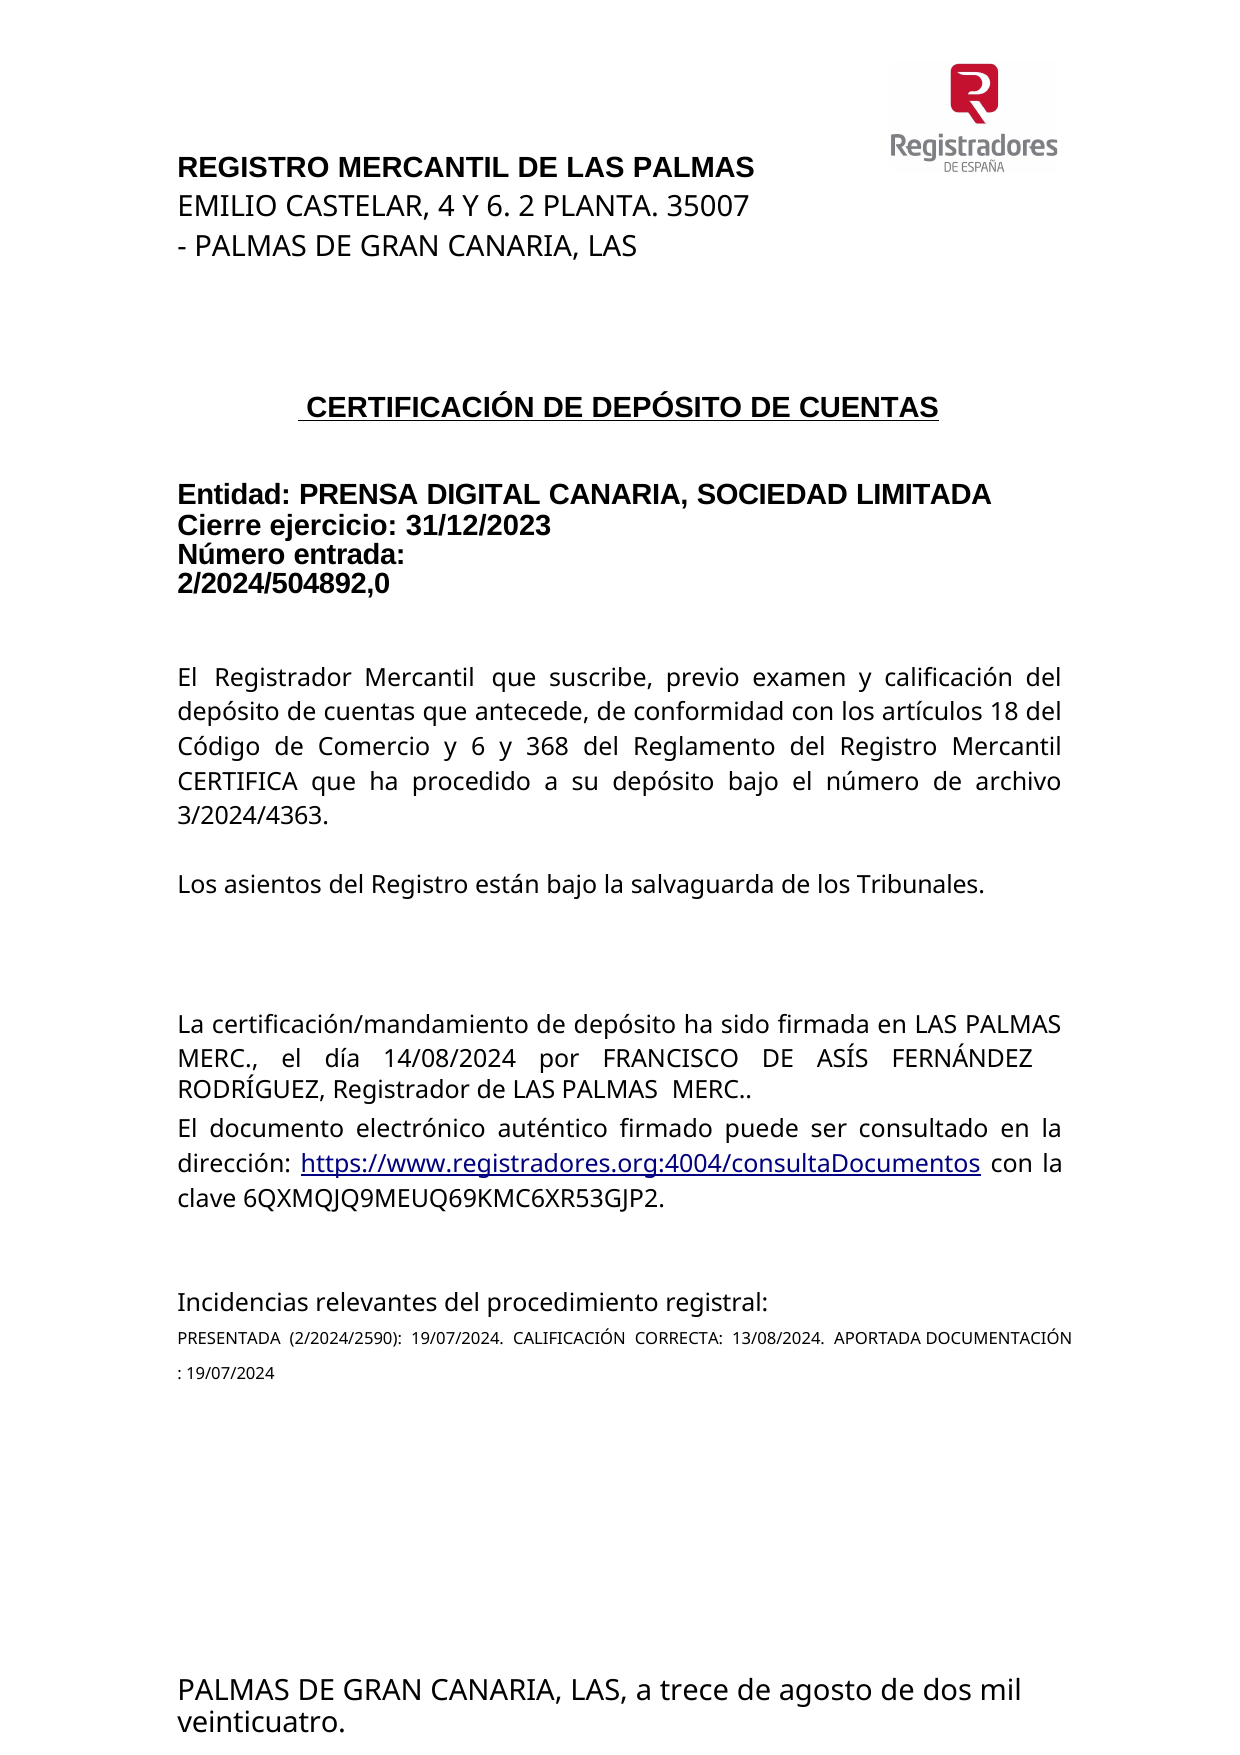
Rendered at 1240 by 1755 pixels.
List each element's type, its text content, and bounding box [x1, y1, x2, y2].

text RODRÍGUEZ, Registrador de LAS PALMAS MERC.. [177, 1076, 1136, 1104]
text Incidencias relevantes del procedimiento registral: [177, 1284, 1136, 1318]
text PRESENTADA (2/2024/2590): 19/07/2024. CALIFICACIÓN CORRECTA: 13/08/2024. APORTADA DOCUMENTACIÓN : 19/07/2024 [177, 1327, 1072, 1384]
text El documento electrónico auténtico firmado puede ser consultado en la dirección: https://www.registradores.org:4004/consultaDocumentos con la clave 6QXMQJQ9MEUQ69KMC6XR53GJP2. [177, 1111, 1063, 1214]
text CERTIFICACIÓN DE DEPÓSITO DE CUENTAS [298, 390, 1136, 424]
text La certificación/mandamiento de depósito ha sido firmada en LAS PALMAS MERC., el día 14/08/2024 por FRANCISCO DE ASÍS FERNÁNDEZ [177, 1006, 1063, 1075]
text Los asientos del Registro están bajo la salvaguarda de los Tribunales. [177, 867, 1136, 901]
text Entidad: PRENSA DIGITAL CANARIA, SOCIEDAD LIMITADA [177, 479, 1136, 511]
subtitle PALMAS DE GRAN CANARIA, LAS, a trece de agosto de dos mil veinticuatro. [177, 1672, 1136, 1741]
text Cierre ejercicio: 31/12/2023 Número entrada: 2/2024/504892,0 [177, 512, 624, 599]
text El Registrador Mercantil que suscribe, previo examen y calificación del depósito de cuentas que antecede, de conformidad con los artículos 18 del Código de Comercio y 6 y 368 del Reglamento del Registro Mercantil CERTIFICA que ha procedido a su depósito bajo el número de archivo 3/2024/4363. [177, 659, 1063, 832]
